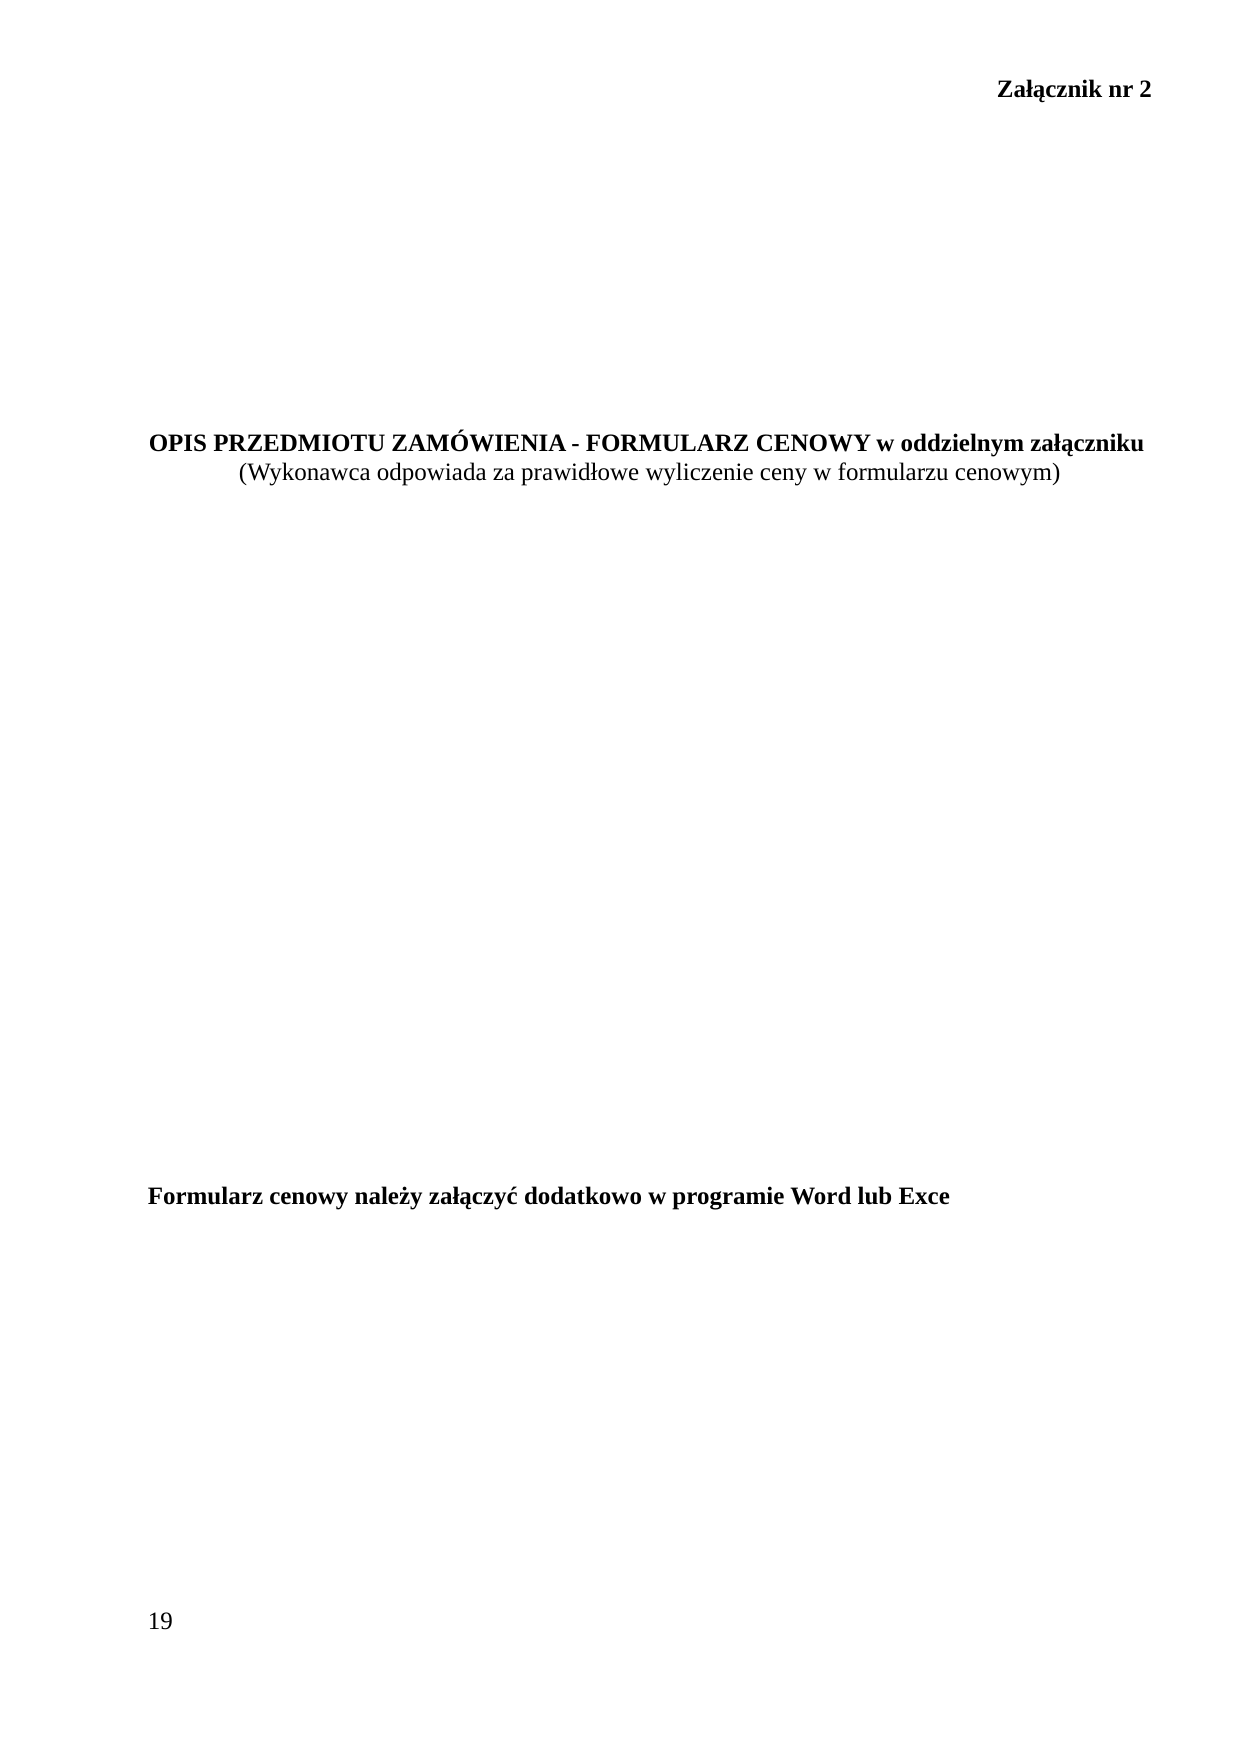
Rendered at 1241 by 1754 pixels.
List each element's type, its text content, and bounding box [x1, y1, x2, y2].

text (Wykonawca odpowiada za prawidłowe wyliczenie ceny w formularzu cenowym) [148, 457, 1152, 486]
text OPIS PRZEDMIOTU ZAMÓWIENIA - FORMULARZ CENOWY w oddzielnym załączniku [148, 428, 1152, 457]
text Formularz cenowy należy załączyć dodatkowo w programie Word lub Exce [148, 1181, 1219, 1210]
subtitle Załącznik nr 2 [148, 74, 1152, 102]
